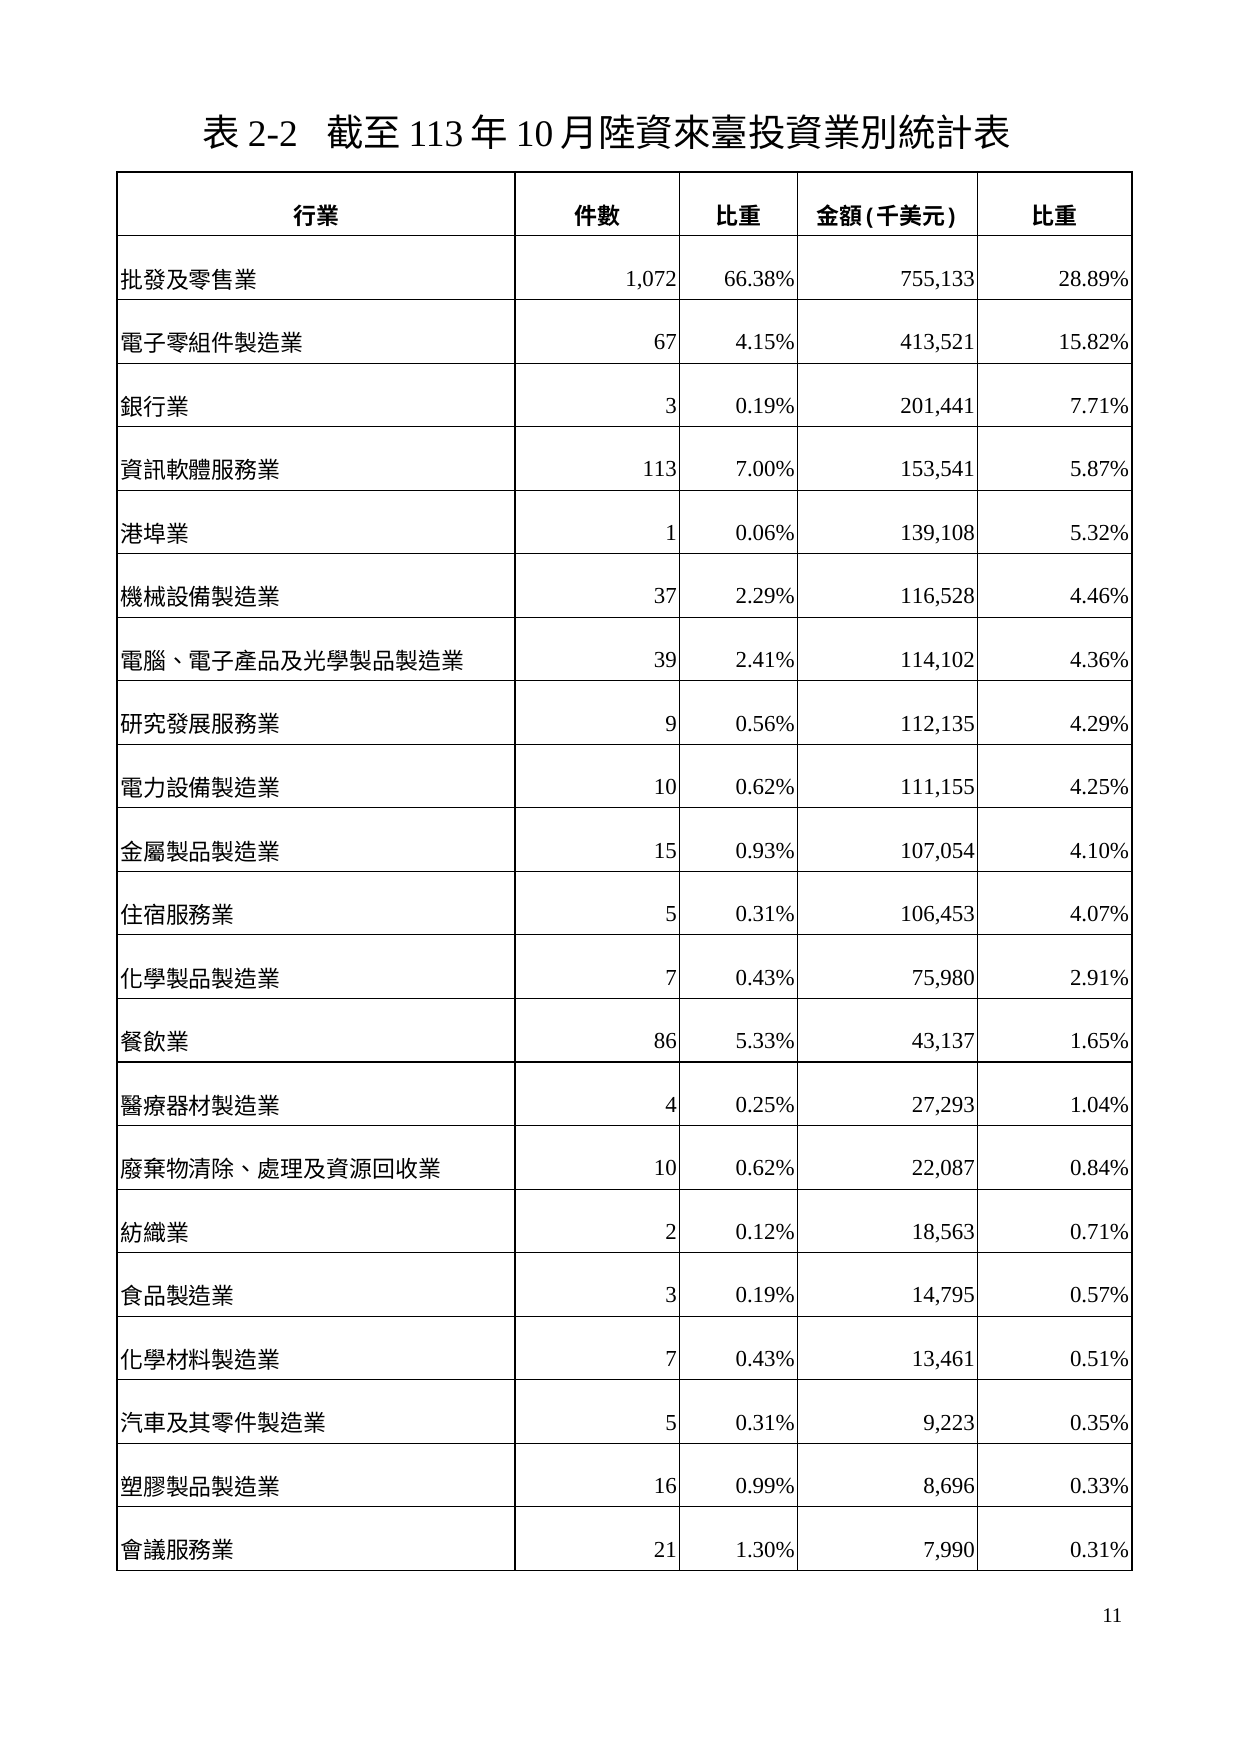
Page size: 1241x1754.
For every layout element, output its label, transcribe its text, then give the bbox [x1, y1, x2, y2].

table_cell 37 [516, 554, 679, 617]
table_cell 0.33% [978, 1444, 1131, 1506]
table_cell 0.84% [978, 1126, 1131, 1188]
table_cell 111,155 [798, 745, 977, 807]
table_cell 755,133 [798, 236, 977, 299]
table_cell 電力設備製造業 [118, 745, 514, 807]
table_cell 7,990 [798, 1507, 977, 1570]
table_cell 資訊軟體服務業 [118, 427, 514, 489]
table_cell 116,528 [798, 554, 977, 617]
table_cell 7.00% [680, 427, 797, 489]
table_cell 塑膠製品製造業 [118, 1444, 514, 1506]
table_cell 113 [516, 427, 679, 489]
table_cell 39 [516, 618, 679, 680]
table_cell 金屬製品製造業 [118, 808, 514, 871]
table_cell 2.91% [978, 935, 1131, 998]
table_cell 0.19% [680, 364, 797, 426]
table_cell 1.04% [978, 1063, 1131, 1125]
table_cell 7 [516, 1317, 679, 1379]
table_cell 0.62% [680, 1126, 797, 1188]
table_cell 2.41% [680, 618, 797, 680]
table_cell 10 [516, 745, 679, 807]
table_cell 0.51% [978, 1317, 1131, 1379]
table_header 比重 [680, 173, 797, 235]
table_header 件數 [516, 173, 679, 235]
table_header 金額(千美元) [798, 173, 977, 235]
table_cell 114,102 [798, 618, 977, 680]
table_cell 21 [516, 1507, 679, 1570]
table_cell 107,054 [798, 808, 977, 871]
table_cell 0.43% [680, 935, 797, 998]
table_cell 413,521 [798, 300, 977, 362]
table_cell 153,541 [798, 427, 977, 489]
table_cell 28.89% [978, 236, 1131, 299]
table_cell 4.07% [978, 872, 1131, 934]
table_cell 1 [516, 491, 679, 553]
table_cell 廢棄物清除、處理及資源回收業 [118, 1126, 514, 1188]
table_cell 港埠業 [118, 491, 514, 553]
table_cell 67 [516, 300, 679, 362]
table_cell 4.29% [978, 681, 1131, 744]
table_cell 批發及零售業 [118, 236, 514, 299]
table_cell 紡織業 [118, 1190, 514, 1252]
table_cell 住宿服務業 [118, 872, 514, 934]
table_cell 10 [516, 1126, 679, 1188]
table_cell 3 [516, 364, 679, 426]
table_cell 5 [516, 1380, 679, 1443]
table_cell 4 [516, 1063, 679, 1125]
table_cell 1.65% [978, 999, 1131, 1061]
table_cell 18,563 [798, 1190, 977, 1252]
table_cell 16 [516, 1444, 679, 1506]
table_cell 醫療器材製造業 [118, 1063, 514, 1125]
table_cell 139,108 [798, 491, 977, 553]
table_cell 13,461 [798, 1317, 977, 1379]
table_cell 1.30% [680, 1507, 797, 1570]
table_cell 電子零組件製造業 [118, 300, 514, 362]
table_cell 電腦、電子產品及光學製品製造業 [118, 618, 514, 680]
table_cell 14,795 [798, 1253, 977, 1316]
table_cell 0.35% [978, 1380, 1131, 1443]
table_cell 5 [516, 872, 679, 934]
table_cell 86 [516, 999, 679, 1061]
table_cell 0.25% [680, 1063, 797, 1125]
table_cell 0.71% [978, 1190, 1131, 1252]
text 表2-2 截至113年10月陸資來臺投資業別統計表 [118, 89, 1122, 151]
table_cell 會議服務業 [118, 1507, 514, 1570]
table_header 行業 [118, 173, 514, 235]
table_cell 0.06% [680, 491, 797, 553]
table_cell 9 [516, 681, 679, 744]
table_cell 0.19% [680, 1253, 797, 1316]
table_cell 15 [516, 808, 679, 871]
table_cell 化學製品製造業 [118, 935, 514, 998]
table_cell 5.32% [978, 491, 1131, 553]
table_cell 0.56% [680, 681, 797, 744]
table_cell 0.31% [978, 1507, 1131, 1570]
table_cell 4.25% [978, 745, 1131, 807]
table_cell 15.82% [978, 300, 1131, 362]
table_cell 4.46% [978, 554, 1131, 617]
table_cell 22,087 [798, 1126, 977, 1188]
table_cell 化學材料製造業 [118, 1317, 514, 1379]
table_cell 食品製造業 [118, 1253, 514, 1316]
table_cell 0.31% [680, 1380, 797, 1443]
table_cell 106,453 [798, 872, 977, 934]
table_cell 75,980 [798, 935, 977, 998]
table_cell 3 [516, 1253, 679, 1316]
table_cell 研究發展服務業 [118, 681, 514, 744]
table_cell 66.38% [680, 236, 797, 299]
table_cell 112,135 [798, 681, 977, 744]
table_cell 0.31% [680, 872, 797, 934]
table_cell 7.71% [978, 364, 1131, 426]
table_cell 9,223 [798, 1380, 977, 1443]
table_cell 機械設備製造業 [118, 554, 514, 617]
table_cell 27,293 [798, 1063, 977, 1125]
table_cell 4.10% [978, 808, 1131, 871]
table_cell 0.93% [680, 808, 797, 871]
table_cell 1,072 [516, 236, 679, 299]
table_cell 0.62% [680, 745, 797, 807]
table_cell 0.43% [680, 1317, 797, 1379]
table_cell 2.29% [680, 554, 797, 617]
table_cell 5.33% [680, 999, 797, 1061]
table_cell 201,441 [798, 364, 977, 426]
table_header 比重 [978, 173, 1131, 235]
table_cell 43,137 [798, 999, 977, 1061]
table_cell 餐飲業 [118, 999, 514, 1061]
table_cell 4.15% [680, 300, 797, 362]
table_cell 4.36% [978, 618, 1131, 680]
table_cell 0.12% [680, 1190, 797, 1252]
table_cell 8,696 [798, 1444, 977, 1506]
table_cell 0.57% [978, 1253, 1131, 1316]
table_cell 2 [516, 1190, 679, 1252]
table_cell 0.99% [680, 1444, 797, 1506]
table_cell 汽車及其零件製造業 [118, 1380, 514, 1443]
table_cell 5.87% [978, 427, 1131, 489]
table_cell 7 [516, 935, 679, 998]
table_cell 銀行業 [118, 364, 514, 426]
